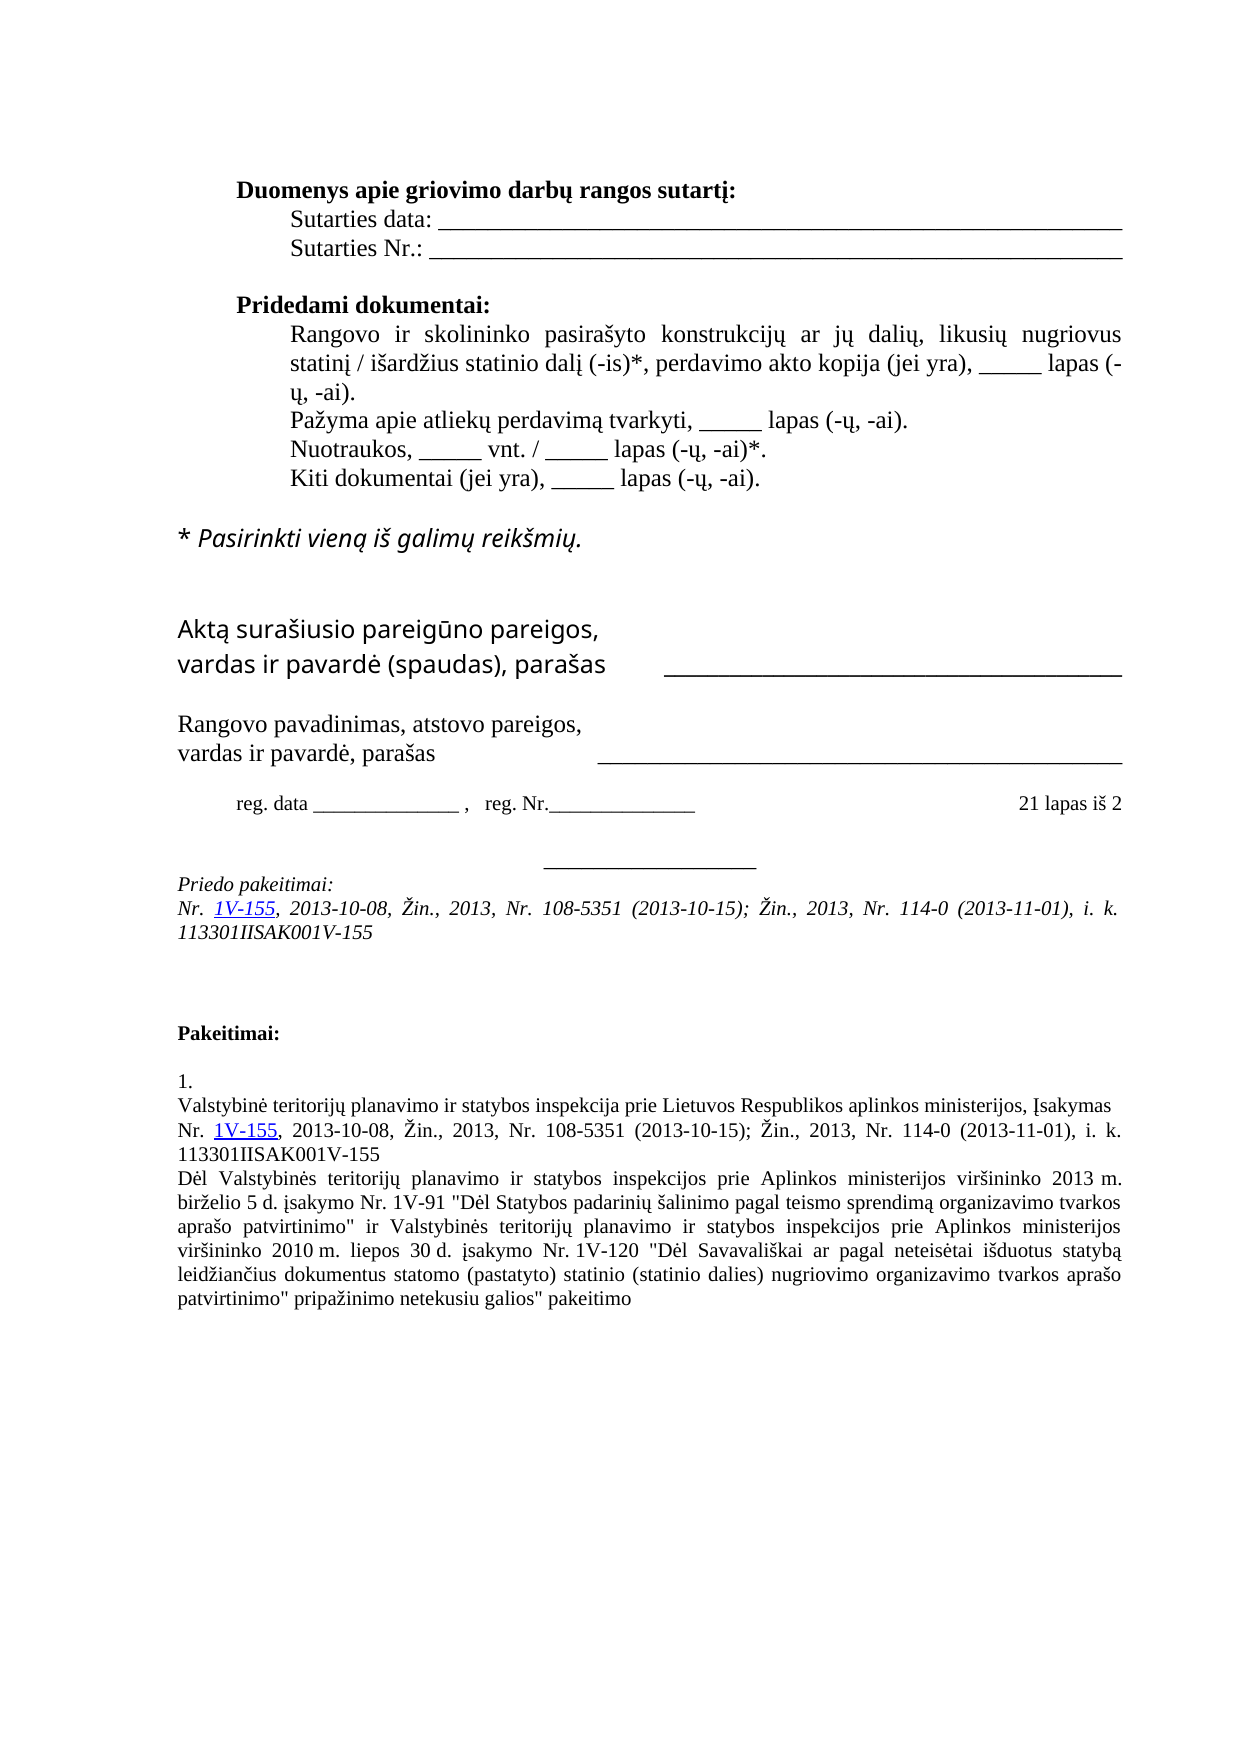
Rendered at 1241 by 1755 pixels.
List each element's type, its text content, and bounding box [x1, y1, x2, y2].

text Rangovo ir skolininko pasirašyto konstrukcijų ar jų dalių, likusių nugriovus statinį / išardžius statinio dalį (-is)*, perdavimo akto kopija (jei yra), _____ lapas (-ų, -ai). [290, 319, 1122, 406]
text Rangovo pavadinimas, atstovo pareigos, [177, 709, 1122, 738]
text reg. data ______________ , reg. Nr.______________ 21 lapas iš 2 [177, 791, 1122, 815]
text Pridedami dokumentai: [177, 291, 1122, 319]
text Nr. 1V-155, 2013-10-08, Žin., 2013, Nr. 108-5351 (2013-10-15); Žin., 2013, Nr. 114-0 (2013-11-01), i. k. 113301IISAK001V-155 [177, 1117, 1122, 1166]
text Sutarties Nr.: [290, 233, 1122, 262]
text Duomenys apie griovimo darbų rangos sutartį: [177, 176, 1122, 204]
text Kiti dokumentai (jei yra), _____ lapas (-ų, -ai). [290, 463, 1122, 492]
text 1. [177, 1069, 1122, 1093]
text _________________ [177, 843, 1122, 872]
text Priedo pakeitimai: [177, 872, 1122, 896]
text vardas ir pavardė, parašas [177, 738, 1122, 767]
text * Pasirinkti vieną iš galimų reikšmių. [177, 521, 1122, 555]
text Dėl Valstybinės teritorijų planavimo ir statybos inspekcijos prie Aplinkos ministerijos viršininko 2013 m. birželio 5 d. įsakymo Nr. 1V-91 "Dėl Statybos padarinių šalinimo pagal teismo sprendimą organizavimo tvarkos aprašo patvirtinimo" ir Valstybinės teritorijų planavimo ir statybos inspekcijos prie Aplinkos ministerijos viršininko 2010 m. liepos 30 d. įsakymo Nr. 1V-120 "Dėl Savavališkai ar pagal neteisėtai išduotus statybą leidžiančius dokumentus statomo (pastatyto) statinio (statinio dalies) nugriovimo organizavimo tvarkos aprašo patvirtinimo" pripažinimo netekusiu galios" pakeitimo [177, 1166, 1122, 1310]
text Sutarties data: [290, 204, 1122, 233]
text Nuotraukos, _____ vnt. / _____ lapas (-ų, -ai)*. [290, 434, 1122, 463]
text Valstybinė teritorijų planavimo ir statybos inspekcija prie Lietuvos Respublikos aplinkos ministerijos, Įsakymas [177, 1093, 1122, 1117]
text Nr. 1V-155, 2013-10-08, Žin., 2013, Nr. 108-5351 (2013-10-15); Žin., 2013, Nr. 114-0 (2013-11-01), i. k. 113301IISAK001V-155 [177, 896, 1122, 944]
text Aktą surašiusio pareigūno pareigos, [177, 612, 1122, 646]
text Pakeitimai: [177, 1021, 1122, 1045]
text Pažyma apie atliekų perdavimą tvarkyti, _____ lapas (-ų, -ai). [290, 406, 1122, 434]
text vardas ir pavardė (spaudas), parašas [177, 646, 1122, 680]
